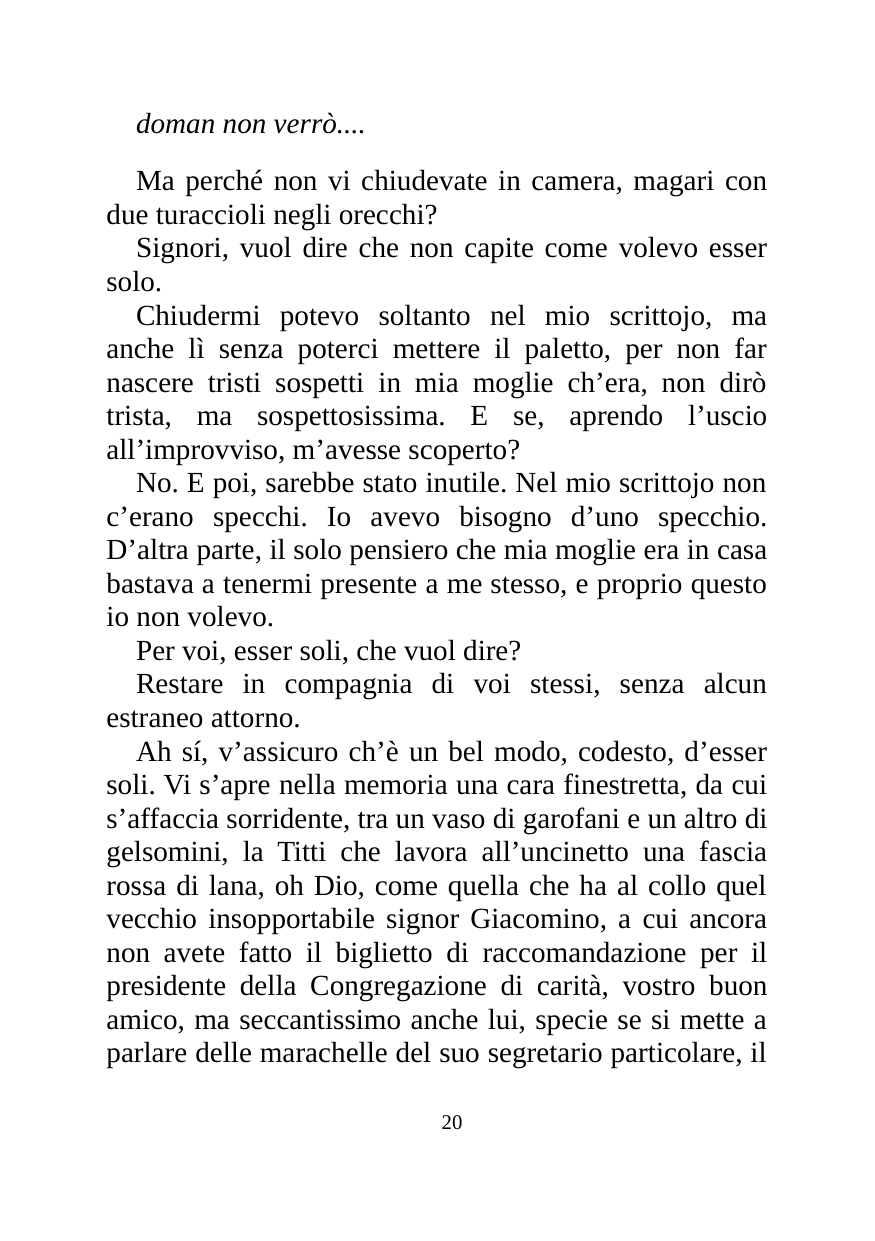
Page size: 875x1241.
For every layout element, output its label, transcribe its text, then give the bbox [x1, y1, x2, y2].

text No. E poi, sarebbe stato inutile. Nel mio scrittojo non c’erano specchi. Io avevo bisogno d’uno specchio. D’altra parte, il solo pensiero che mia moglie era in casa bastava a tenermi presente a me stesso, e proprio questo io non volevo. [106, 465, 768, 633]
text Signori, vuol dire che non capite come volevo esser solo. [106, 231, 768, 298]
text Ma perché non vi chiudevate in camera, magari con due turaccioli negli orecchi? [106, 163, 768, 231]
text Restare in compagnia di voi stessi, senza alcun estraneo attorno. [106, 667, 768, 734]
text Chiudermi potevo soltanto nel mio scrittojo, ma anche lì senza poterci mettere il paletto, per non far nascere tristi sospetti in mia moglie ch’era, non dirò trista, ma sospettosissima. E se, aprendo l’uscio all’improvviso, m’avesse scoperto? [106, 298, 768, 465]
text doman non verrò.... [106, 106, 768, 140]
text Ah sí, v’assicuro ch’è un bel modo, codesto, d’esser soli. Vi s’apre nella memoria una cara finestretta, da cui s’affaccia sorridente, tra un vaso di garofani e un altro di gelsomini, la Titti che lavora all’uncinetto una fascia rossa di lana, oh Dio, come quella che ha al collo quel vecchio insopportabile signor Giacomino, a cui ancora non avete fatto il biglietto di raccomandazione per il presidente della Congregazione di carità, vostro buon amico, ma seccantissimo anche lui, specie se si mette a parlare delle marachelle del suo segretario particolare, il [106, 734, 768, 1069]
text Per voi, esser soli, che vuol dire? [106, 633, 768, 667]
